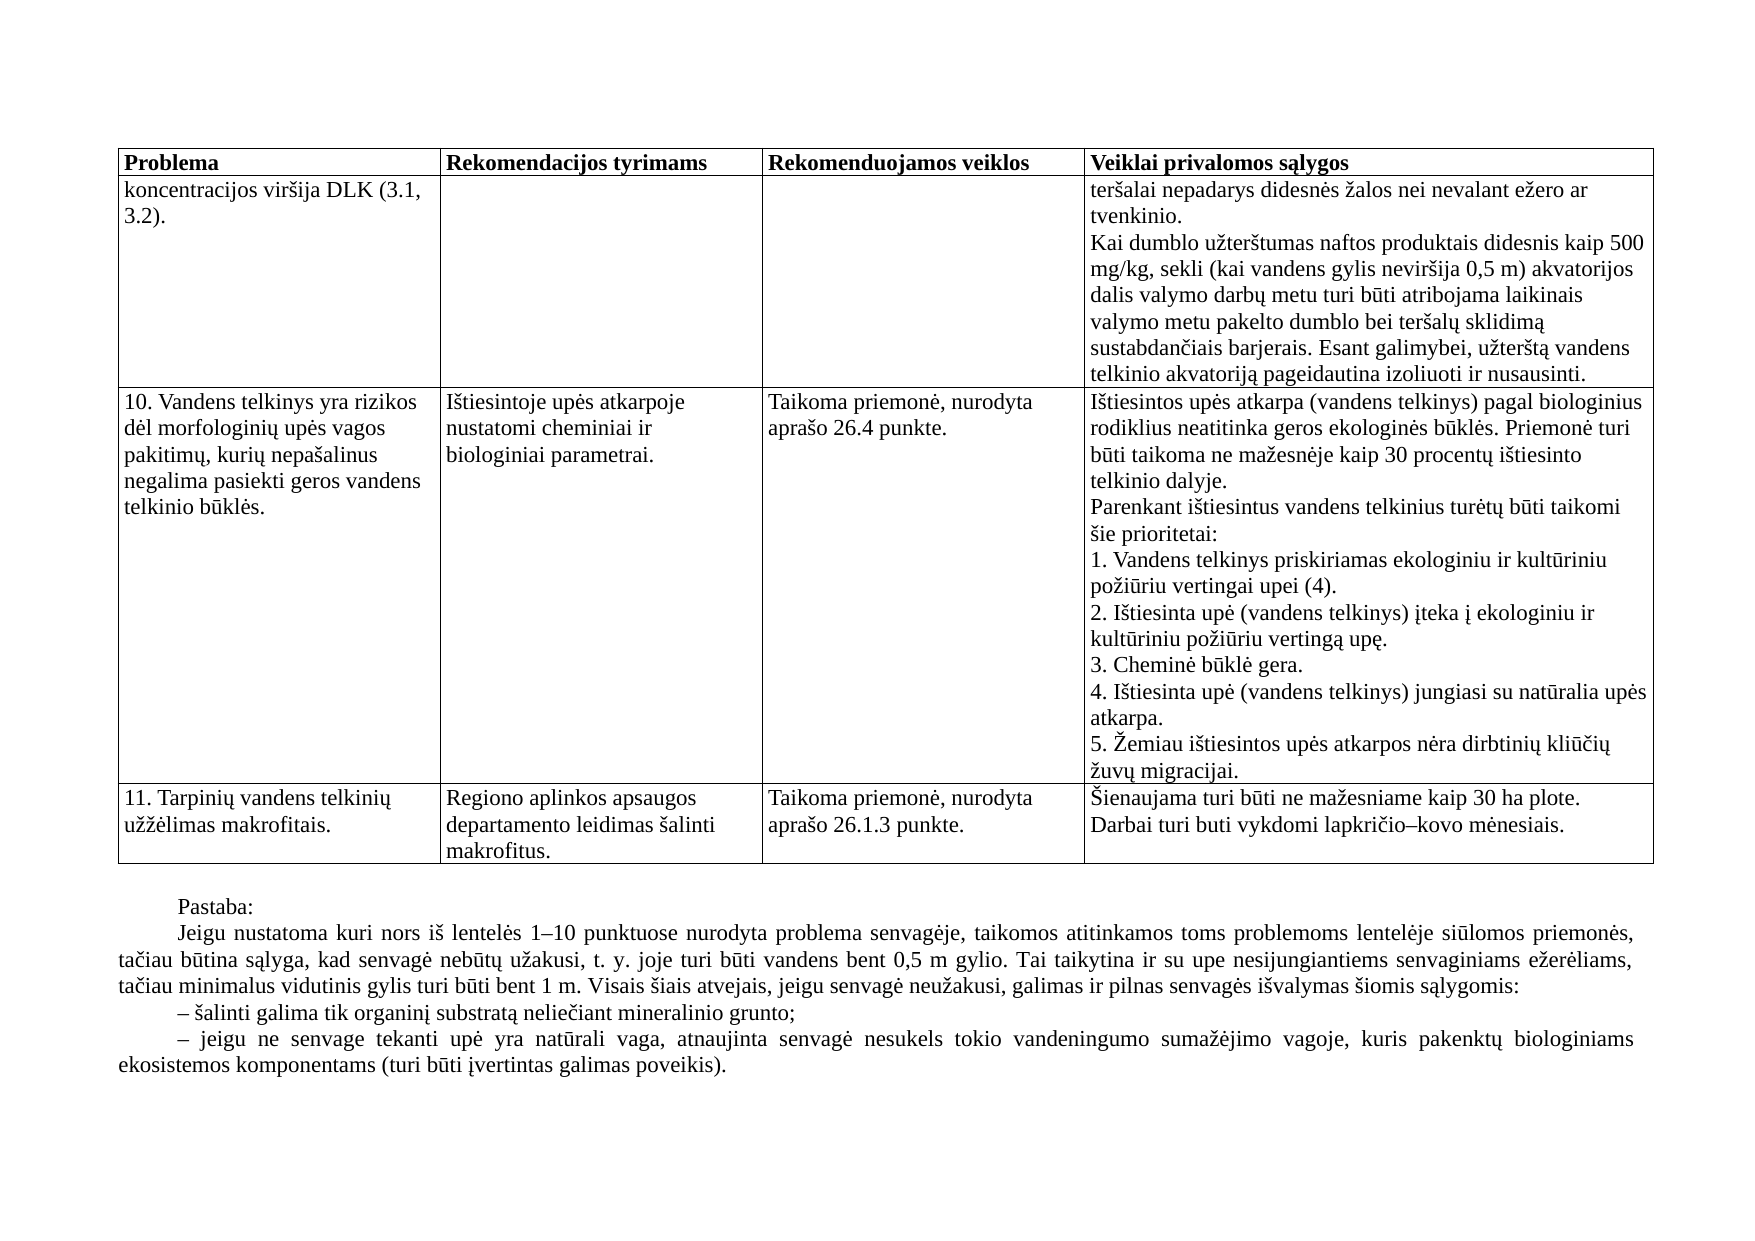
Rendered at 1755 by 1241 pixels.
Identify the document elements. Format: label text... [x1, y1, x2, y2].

table_cell Taikoma priemonė, nurodyta aprašo 26.4 punkte. [763, 388, 1084, 783]
text – šalinti galima tik organinį substratą neliečiant mineralinio grunto; [118, 998, 1636, 1025]
table_cell Ištiesintoje upės atkarpoje nustatomi cheminiai ir biologiniai parametrai. [441, 388, 762, 783]
text Jeigu nustatoma kuri nors iš lentelės 1–10 punktuose nurodyta problema senvagėje, taikomos atitinkamos toms problemoms lentelėje siūlomos priemonės, tačiau būtina sąlyga, kad senvagė nebūtų užakusi, t. y. joje turi būti vandens bent 0,5 m gylio. Tai taikytina ir su upe nesijungiantiems senvaginiams ežerėliams, tačiau minimalus vidutinis gylis turi būti bent 1 m. Visais šiais atvejais, jeigu senvagė neužakusi, galimas ir pilnas senvagės išvalymas šiomis sąlygomis: [118, 919, 1636, 998]
table_header Veiklai privalomos sąlygos [1085, 149, 1653, 175]
table_cell Taikoma priemonė, nurodyta aprašo 26.1.3 punkte. [763, 784, 1084, 863]
table_cell teršalai nepadarys didesnės žalos nei nevalant ežero ar tvenkinio. Kai dumblo užterštumas naftos produktais didesnis kaip 500 mg/kg, sekli (kai vandens gylis neviršija 0,5 m) akvatorijos dalis valymo darbų metu turi būti atribojama laikinais valymo metu pakelto dumblo bei teršalų sklidimą sustabdančiais barjerais. Esant galimybei, užterštą vandens telkinio akvatoriją pageidautina izoliuoti ir nusausinti. [1085, 176, 1653, 387]
text Pastaba: [118, 893, 1636, 919]
table_header Problema [119, 149, 440, 175]
table_header Rekomendacijos tyrimams [441, 149, 762, 175]
table_cell [763, 176, 1084, 387]
text – jeigu ne senvage tekanti upė yra natūrali vaga, atnaujinta senvagė nesukels tokio vandeningumo sumažėjimo vagoje, kuris pakenktų biologiniams ekosistemos komponentams (turi būti įvertintas galimas poveikis). [118, 1025, 1636, 1078]
table_cell koncentracijos viršija DLK (3.1, 3.2). [119, 176, 440, 387]
table_cell Ištiesintos upės atkarpa (vandens telkinys) pagal biologinius rodiklius neatitinka geros ekologinės būklės. Priemonė turi būti taikoma ne mažesnėje kaip 30 procentų ištiesinto telkinio dalyje. Parenkant ištiesintus vandens telkinius turėtų būti taikomi šie prioritetai: 1. Vandens telkinys priskiriamas ekologiniu ir kultūriniu požiūriu vertingai upei (4). 2. Ištiesinta upė (vandens telkinys) įteka į ekologiniu ir kultūriniu požiūriu vertingą upę. 3. Cheminė būklė gera. 4. Ištiesinta upė (vandens telkinys) jungiasi su natūralia upės atkarpa. 5. Žemiau ištiesintos upės atkarpos nėra dirbtinių kliūčių žuvų migracijai. [1085, 388, 1653, 783]
table_cell Regiono aplinkos apsaugos departamento leidimas šalinti makrofitus. [441, 784, 762, 863]
table_cell Šienaujama turi būti ne mažesniame kaip 30 ha plote. Darbai turi buti vykdomi lapkričio–kovo mėnesiais. [1085, 784, 1653, 863]
table_cell [441, 176, 762, 387]
table_cell 10. Vandens telkinys yra rizikos dėl morfologinių upės vagos pakitimų, kurių nepašalinus negalima pasiekti geros vandens telkinio būklės. [119, 388, 440, 783]
table_cell 11. Tarpinių vandens telkinių užžėlimas makrofitais. [119, 784, 440, 863]
table_header Rekomenduojamos veiklos [763, 149, 1084, 175]
